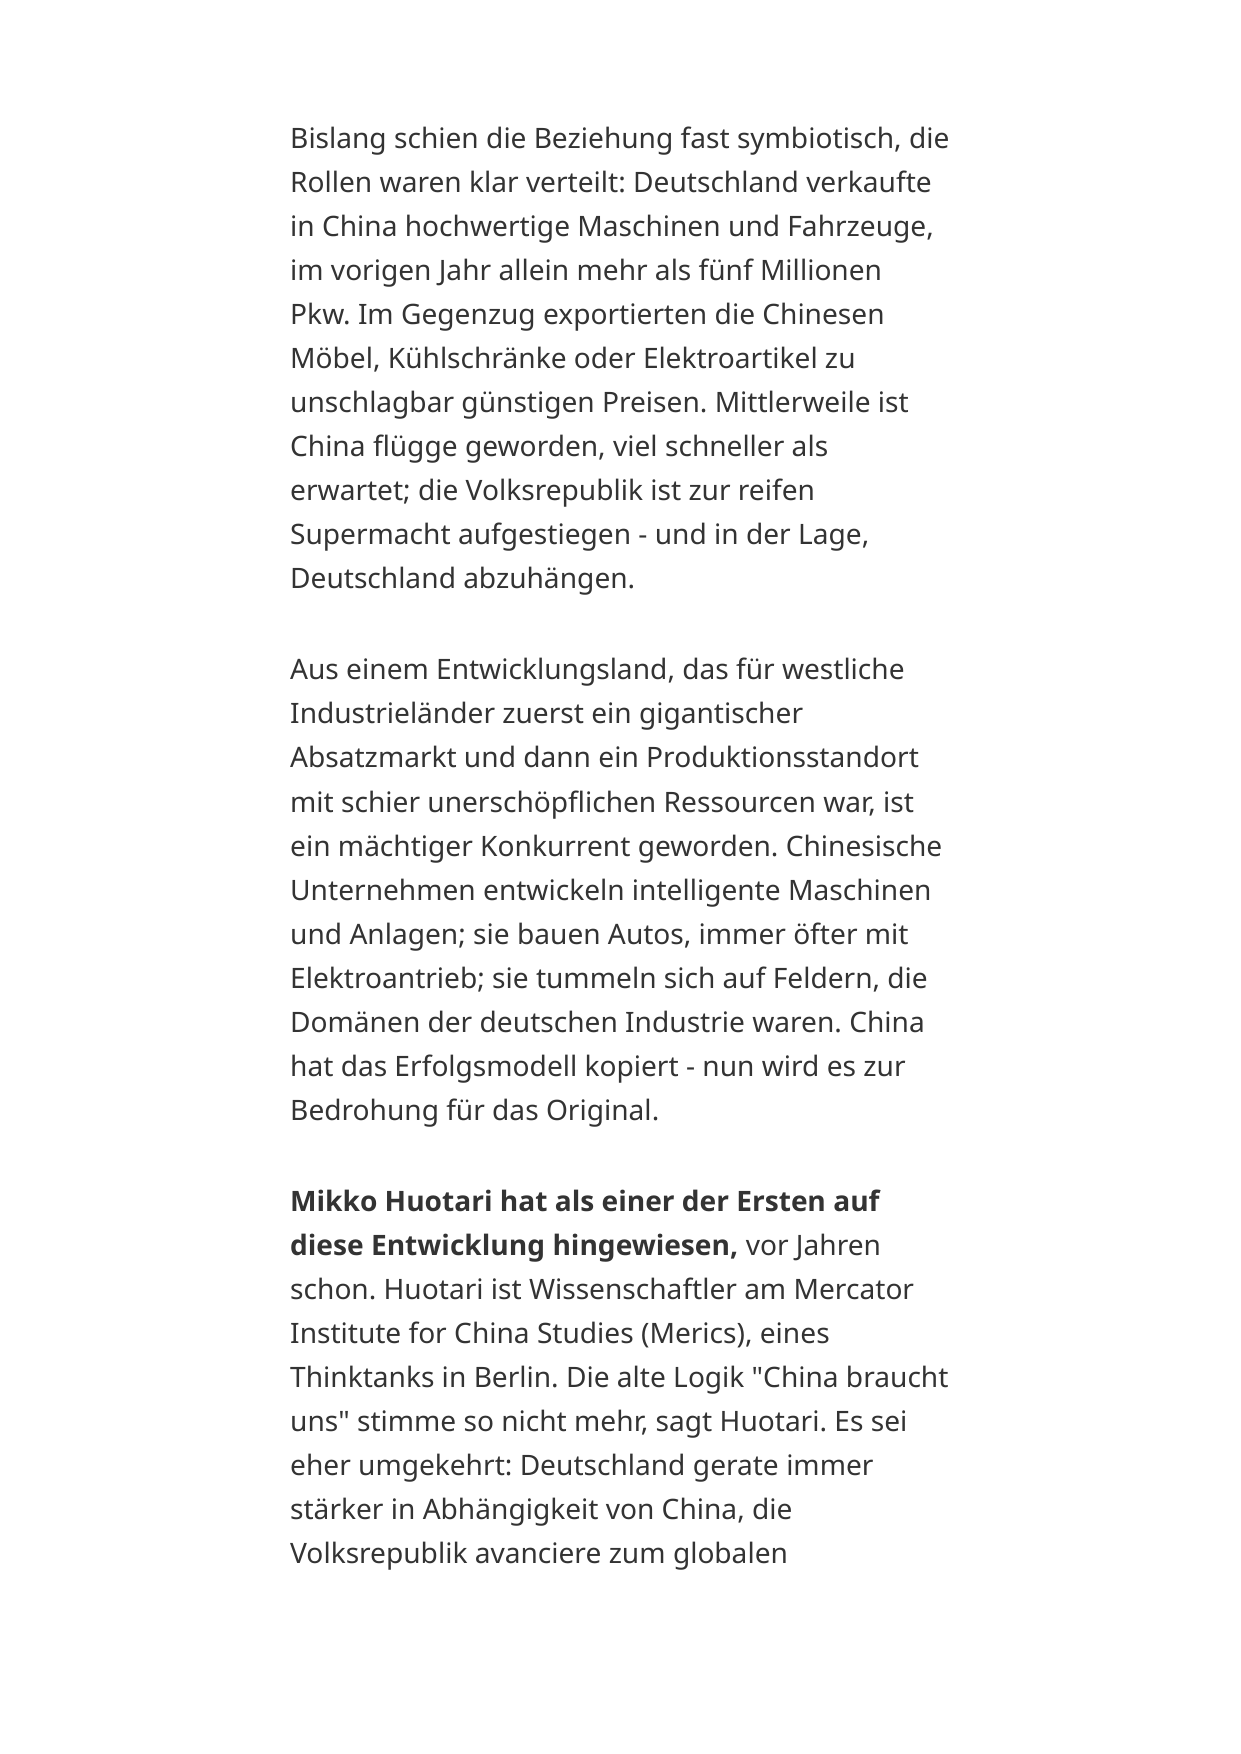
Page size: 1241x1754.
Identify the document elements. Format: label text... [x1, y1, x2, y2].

text Bislang schien die Beziehung fast symbiotisch, die Rollen waren klar verteilt: Deutschland verkaufte in China hochwertige Maschinen und Fahrzeuge, im vorigen Jahr allein mehr als fünf Millionen Pkw. Im Gegenzug exportierten die Chinesen Möbel, Kühlschränke oder Elektroartikel zu unschlagbar günstigen Preisen. Mittlerweile ist China flügge geworden, viel schneller als erwartet; die Volksrepublik ist zur reifen Supermacht aufgestiegen - und in der Lage, Deutschland abzuhängen. [290, 118, 950, 597]
text Mikko Huotari hat als einer der Ersten auf diese Entwicklung hingewiesen, vor Jahren schon. Huotari ist Wissenschaftler am Mercator Institute for China Studies (Merics), eines Thinktanks in Berlin. Die alte Logik "China braucht uns" stimme so nicht mehr, sagt Huotari. Es sei eher umgekehrt: Deutschland gerate immer stärker in Abhängigkeit von China, die Volksrepublik avanciere zum globalen [290, 1181, 950, 1572]
text Aus einem Entwicklungsland, das für westliche Industrieländer zuerst ein gigantischer Absatzmarkt und dann ein Produktionsstandort mit schier unerschöpflichen Ressourcen war, ist ein mächtiger Konkurrent geworden. Chinesische Unternehmen entwickeln intelligente Maschinen und Anlagen; sie bauen Autos, immer öfter mit Elektroantrieb; sie tummeln sich auf Feldern, die Domänen der deutschen Industrie waren. China hat das Erfolgsmodell kopiert - nun wird es zur Bedrohung für das Original. [290, 650, 950, 1129]
